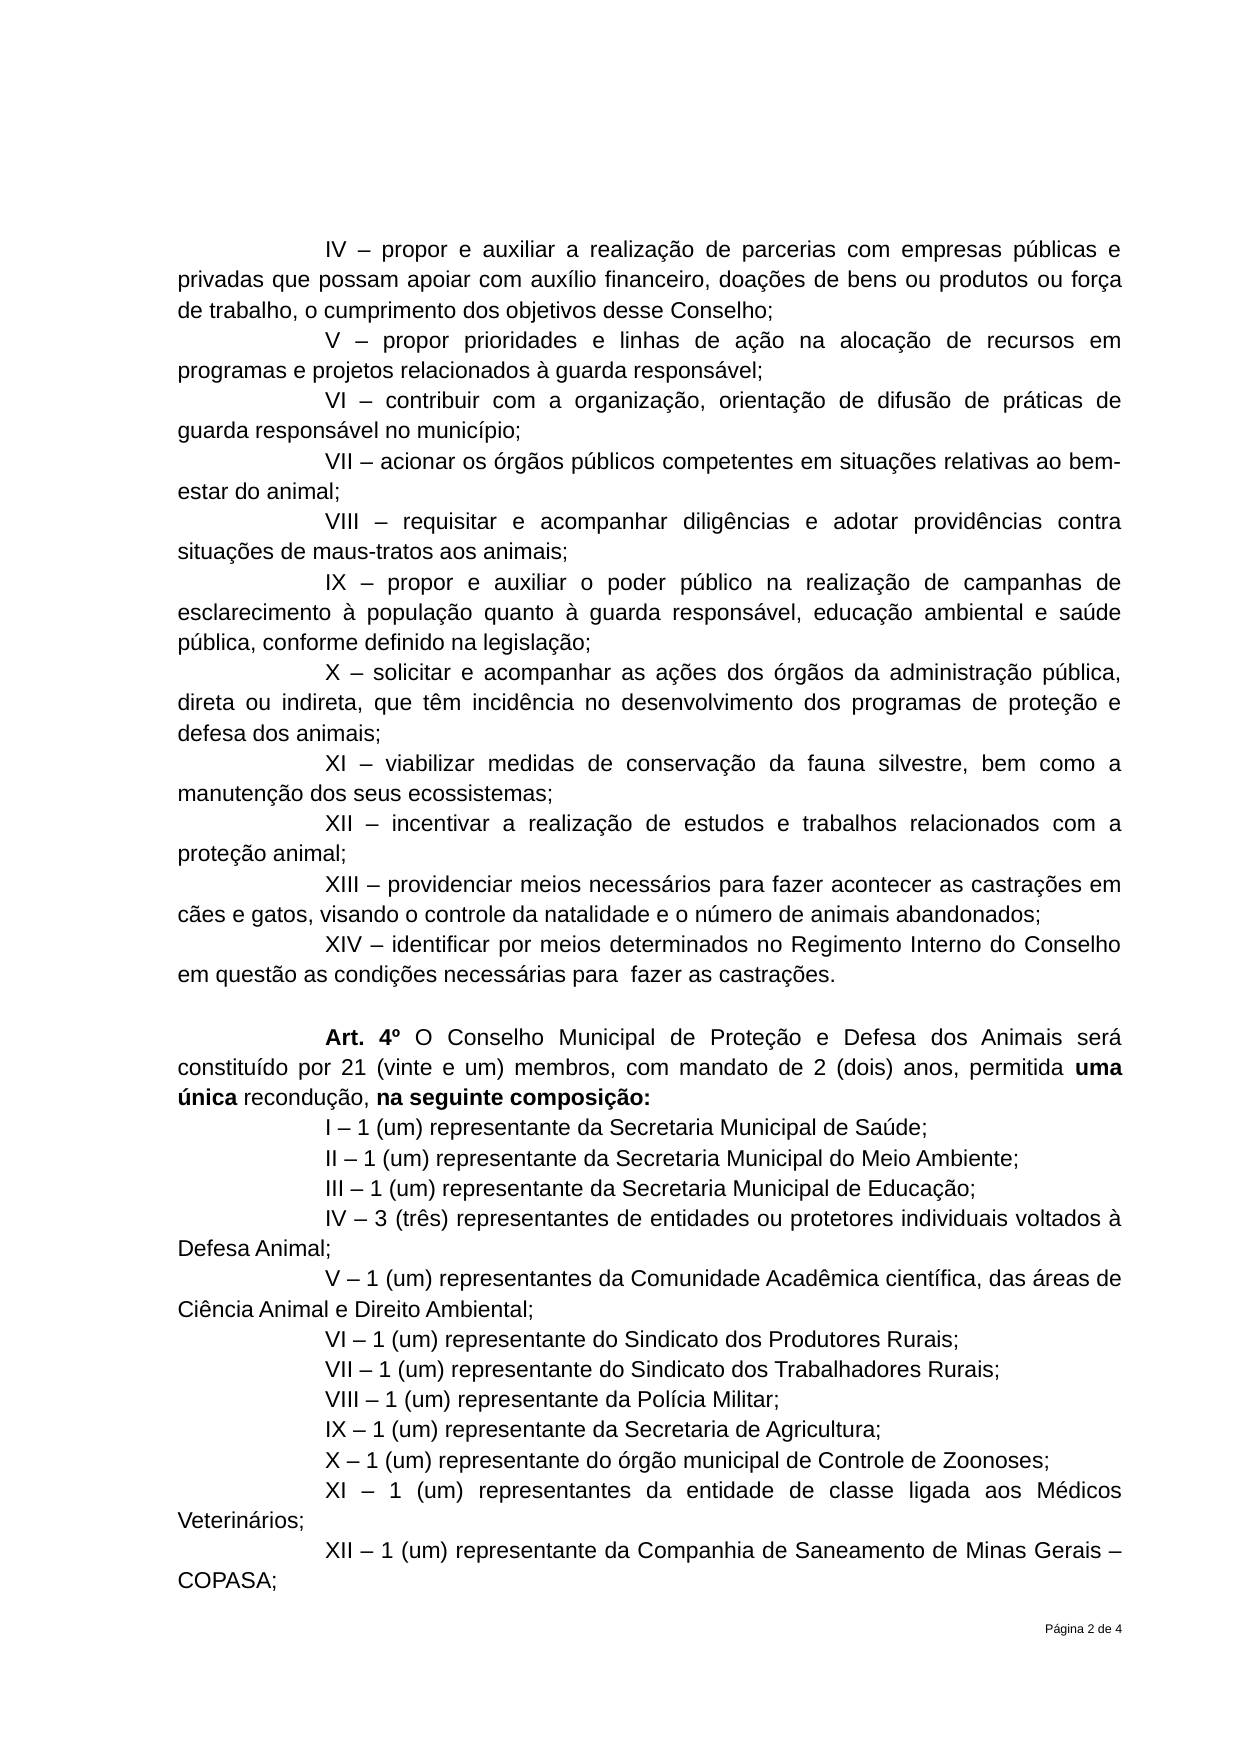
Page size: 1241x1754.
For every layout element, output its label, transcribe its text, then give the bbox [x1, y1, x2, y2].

text V – 1 (um) representantes da Comunidade Acadêmica científica, das áreas de Ciência Animal e Direito Ambiental; [177, 1265, 1122, 1322]
text VI – 1 (um) representante do Sindicato dos Produtores Rurais; [177, 1326, 1122, 1352]
text X – 1 (um) representante do órgão municipal de Controle de Zoonoses; [177, 1447, 1122, 1473]
text IX – 1 (um) representante da Secretaria de Agricultura; [177, 1416, 1122, 1443]
text XIV – identificar por meios determinados no Regimento Interno do Conselho em questão as condições necessárias para fazer as castrações. [177, 931, 1122, 988]
text VIII – requisitar e acompanhar diligências e adotar providências contra situações de maus-tratos aos animais; [177, 508, 1122, 565]
text XIII – providenciar meios necessários para fazer acontecer as castrações em cães e gatos, visando o controle da natalidade e o número de animais abandonados; [177, 871, 1122, 927]
text II – 1 (um) representante da Secretaria Municipal do Meio Ambiente; [177, 1144, 1122, 1171]
text VI – contribuir com a organização, orientação de difusão de práticas de guarda responsável no município; [177, 387, 1122, 444]
text XI – viabilizar medidas de conservação da fauna silvestre, bem como a manutenção dos seus ecossistemas; [177, 750, 1122, 806]
text VII – 1 (um) representante do Sindicato dos Trabalhadores Rurais; [177, 1356, 1122, 1382]
text VII – acionar os órgãos públicos competentes em situações relativas ao bem-estar do animal; [177, 448, 1122, 504]
text V – propor prioridades e linhas de ação na alocação de recursos em programas e projetos relacionados à guarda responsável; [177, 327, 1122, 383]
text III – 1 (um) representante da Secretaria Municipal de Educação; [177, 1175, 1122, 1201]
text Art. 4º O Conselho Municipal de Proteção e Defesa dos Animais será constituído por 21 (vinte e um) membros, com mandato de 2 (dois) anos, permitida uma única recondução, na seguinte composição: [177, 1024, 1122, 1110]
text X – solicitar e acompanhar as ações dos órgãos da administração pública, direta ou indireta, que têm incidência no desenvolvimento dos programas de proteção e defesa dos animais; [177, 659, 1122, 746]
text I – 1 (um) representante da Secretaria Municipal de Saúde; [177, 1114, 1122, 1141]
text IX – propor e auxiliar o poder público na realização de campanhas de esclarecimento à população quanto à guarda responsável, educação ambiental e saúde pública, conforme definido na legislação; [177, 568, 1122, 655]
text XII – 1 (um) representante da Companhia de Saneamento de Minas Gerais – COPASA; [177, 1537, 1122, 1594]
text VIII – 1 (um) representante da Polícia Militar; [177, 1386, 1122, 1412]
text IV – propor e auxiliar a realização de parcerias com empresas públicas e privadas que possam apoiar com auxílio financeiro, doações de bens ou produtos ou força de trabalho, o cumprimento dos objetivos desse Conselho; [177, 236, 1122, 323]
text IV – 3 (três) representantes de entidades ou protetores individuais voltados à Defesa Animal; [177, 1205, 1122, 1261]
text XII – incentivar a realização de estudos e trabalhos relacionados com a proteção animal; [177, 810, 1122, 867]
text XI – 1 (um) representantes da entidade de classe ligada aos Médicos Veterinários; [177, 1477, 1122, 1533]
